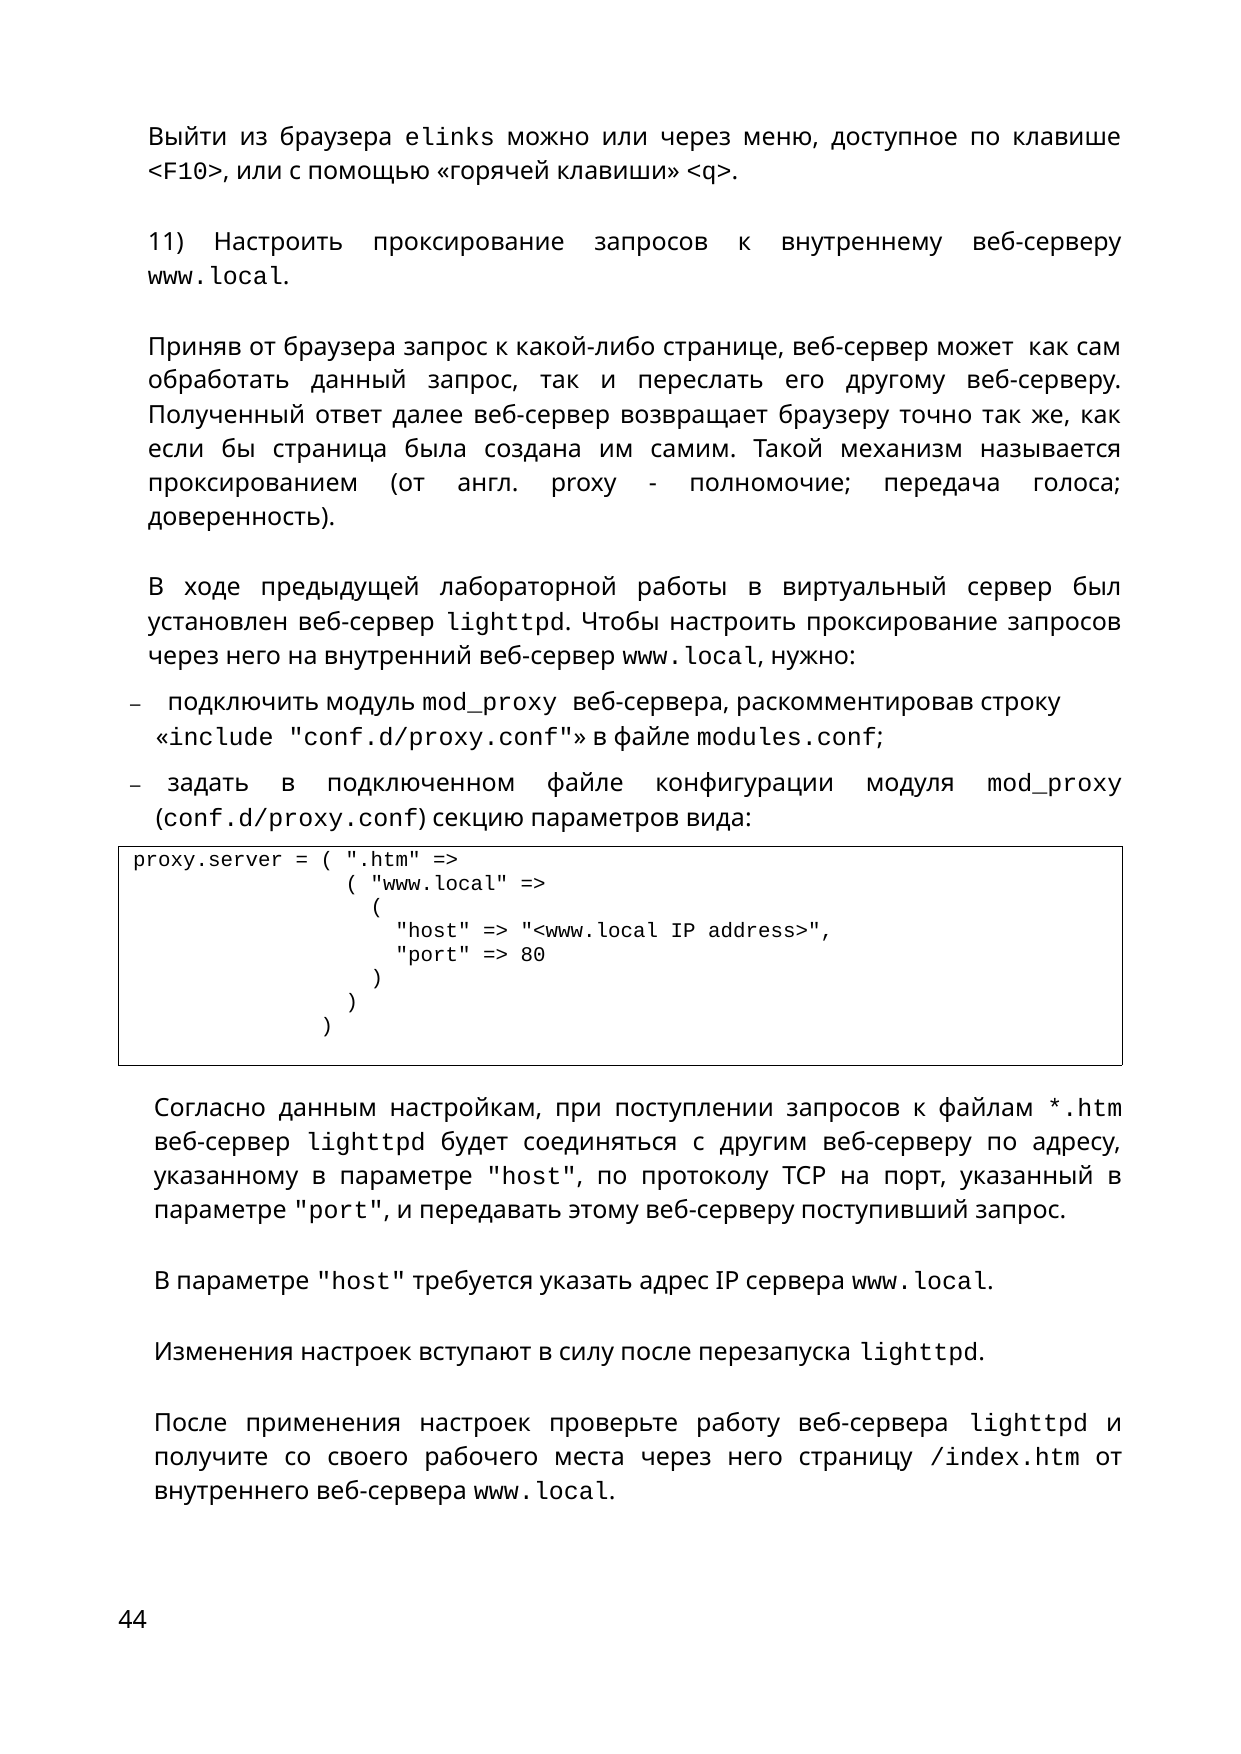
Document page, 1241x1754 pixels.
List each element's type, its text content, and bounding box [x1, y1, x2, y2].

text ) [119, 1012, 1122, 1038]
text После применения настроек проверьте работу веб-сервера lighttpd и получите со своего рабочего места через него страницу /index.htm от внутреннего веб-сервера www.local. [153, 1404, 1122, 1507]
list задать в подключенном файле конфигурации модуля mod_proxy (conf.d/proxy.conf) секцию параметров вида: [118, 765, 1122, 834]
text ) [119, 964, 1122, 988]
text ( "www.local" => [119, 870, 1122, 893]
text Приняв от браузера запрос к какой-либо странице, веб-сервер может как сам обработать данный запрос, так и переслать его другому веб-серверу. Полученный ответ далее веб-сервер возвращает браузеру точно так же, как если бы страница была создана им самим. Такой механизм называется проксированием (от англ. proxy - полномочие; передача голоса; доверенность). [148, 328, 1122, 532]
text В параметре "host" требуется указать адрес IP сервера www.local. [153, 1263, 1122, 1297]
text Выйти из браузера elinks можно или через меню, доступное по клавише <F10>, или с помощью «горячей клавиши» <q>. [148, 118, 1122, 187]
text ( [119, 893, 1122, 917]
text В ходе предыдущей лабораторной работы в виртуальный сервер был установлен веб-сервер lighttpd. Чтобы настроить проксирование запросов через него на внутренний веб-сервер www.local, нужно: [148, 569, 1122, 672]
text Изменения настроек вступают в силу после перезапуска lighttpd. [153, 1334, 1122, 1368]
text "host" => "<www.local IP address>", [119, 917, 1122, 941]
list подключить модуль mod_proxy веб-сервера, раскомментировав строку «include "conf.d/proxy.conf"» в файле modules.conf; [118, 684, 1122, 753]
text ) [119, 988, 1122, 1012]
text "port" => 80 [119, 941, 1122, 964]
text proxy.server = ( ".htm" => [119, 847, 1122, 870]
text 11) Настроить проксирование запросов к внутреннему веб-серверу www.local. [148, 223, 1122, 292]
text Согласно данным настройкам, при поступлении запросов к файлам *.htm веб-сервер lighttpd будет соединяться с другим веб-серверу по адресу, указанному в параметре "host", по протоколу TCP на порт, указанный в параметре "port", и передавать этому веб-серверу поступивший запрос. [153, 1089, 1122, 1226]
